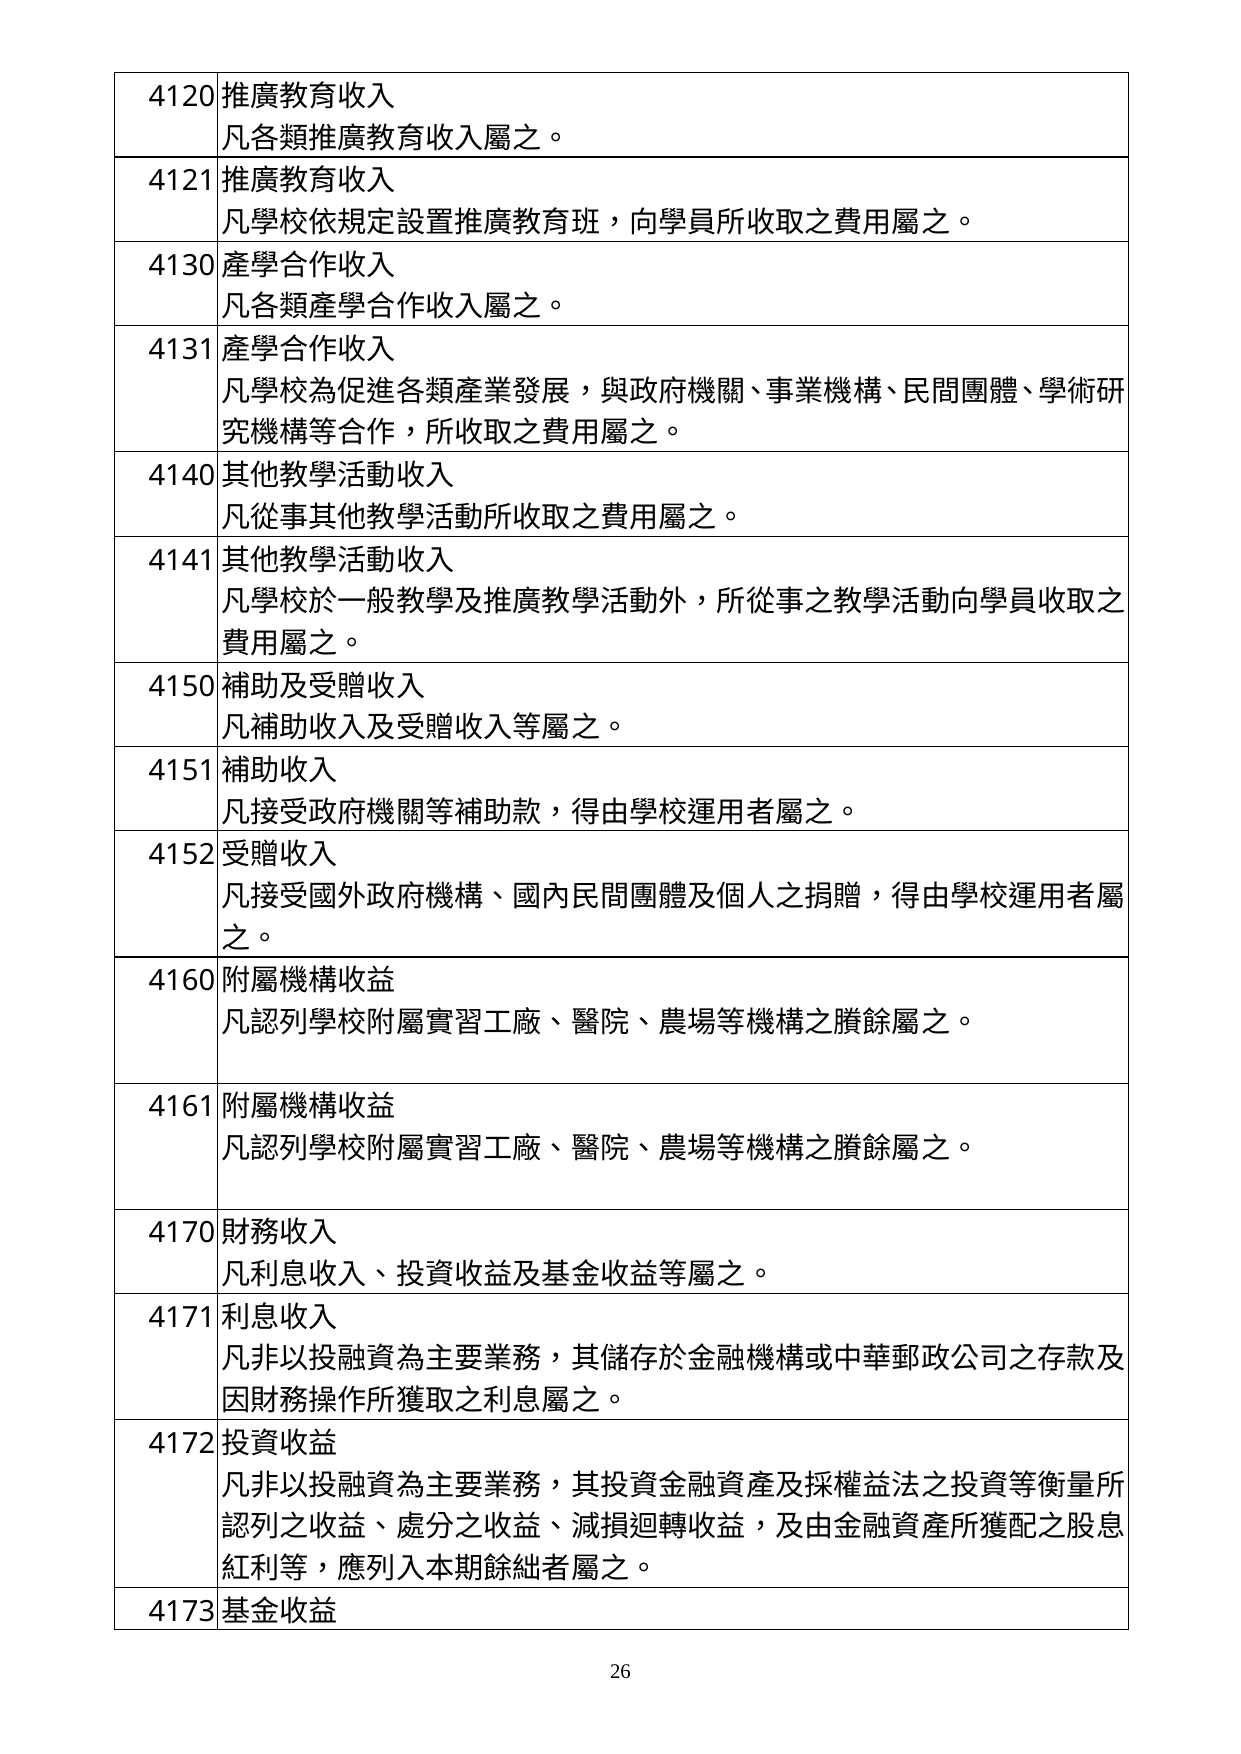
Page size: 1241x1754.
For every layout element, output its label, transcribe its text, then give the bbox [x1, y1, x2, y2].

table_cell 4140 [115, 452, 217, 536]
table_cell 推廣教育收入 凡學校依規定設置推廣教育班，向學員所收取之費用屬之。 [218, 158, 1128, 241]
table_cell 其他教學活動收入 凡從事其他教學活動所收取之費用屬之。 [218, 452, 1128, 536]
table_cell 產學合作收入 凡各類產學合作收入屬之。 [218, 242, 1128, 325]
table_cell 產學合作收入 凡學校為促進各類產業發展，與政府機關、事業機構、民間團體、學術研究機構等合作，所收取之費用屬之。 [218, 326, 1128, 451]
table_cell 補助收入 凡接受政府機關等補助款，得由學校運用者屬之。 [218, 747, 1128, 830]
table_cell 附屬機構收益 凡認列學校附屬實習工廠、醫院、農場等機構之賸餘屬之。 [218, 958, 1128, 1082]
table_cell 4152 [115, 831, 217, 956]
table_cell 4120 [115, 73, 217, 156]
table_cell 其他教學活動收入 凡學校於一般教學及推廣教學活動外，所從事之教學活動向學員收取之費用屬之。 [218, 537, 1128, 662]
table_cell 4141 [115, 537, 217, 662]
table_cell 4171 [115, 1294, 217, 1419]
table_cell 4170 [115, 1210, 217, 1293]
table_cell 4151 [115, 747, 217, 830]
table_cell 4173 [115, 1588, 217, 1629]
table_cell 4160 [115, 958, 217, 1082]
table_cell 推廣教育收入 凡各類推廣教育收入屬之。 [218, 73, 1128, 156]
table_cell 4172 [115, 1420, 217, 1587]
table_cell 4131 [115, 326, 217, 451]
table_cell 附屬機構收益 凡認列學校附屬實習工廠、醫院、農場等機構之賸餘屬之。 [218, 1084, 1128, 1208]
table_cell 4161 [115, 1084, 217, 1208]
table_cell 基金收益 [218, 1588, 1128, 1629]
table_cell 財務收入 凡利息收入、投資收益及基金收益等屬之。 [218, 1210, 1128, 1293]
table_cell 4150 [115, 663, 217, 746]
table_cell 補助及受贈收入 凡補助收入及受贈收入等屬之。 [218, 663, 1128, 746]
table_cell 投資收益 凡非以投融資為主要業務，其投資金融資產及採權益法之投資等衡量所認列之收益、處分之收益、減損迴轉收益，及由金融資產所獲配之股息紅利等，應列入本期餘絀者屬之。 [218, 1420, 1128, 1587]
table_cell 利息收入 凡非以投融資為主要業務，其儲存於金融機構或中華郵政公司之存款及因財務操作所獲取之利息屬之。 [218, 1294, 1128, 1419]
table_cell 4121 [115, 158, 217, 241]
table_cell 4130 [115, 242, 217, 325]
table_cell 受贈收入 凡接受國外政府機構、國內民間團體及個人之捐贈，得由學校運用者屬之。 [218, 831, 1128, 956]
